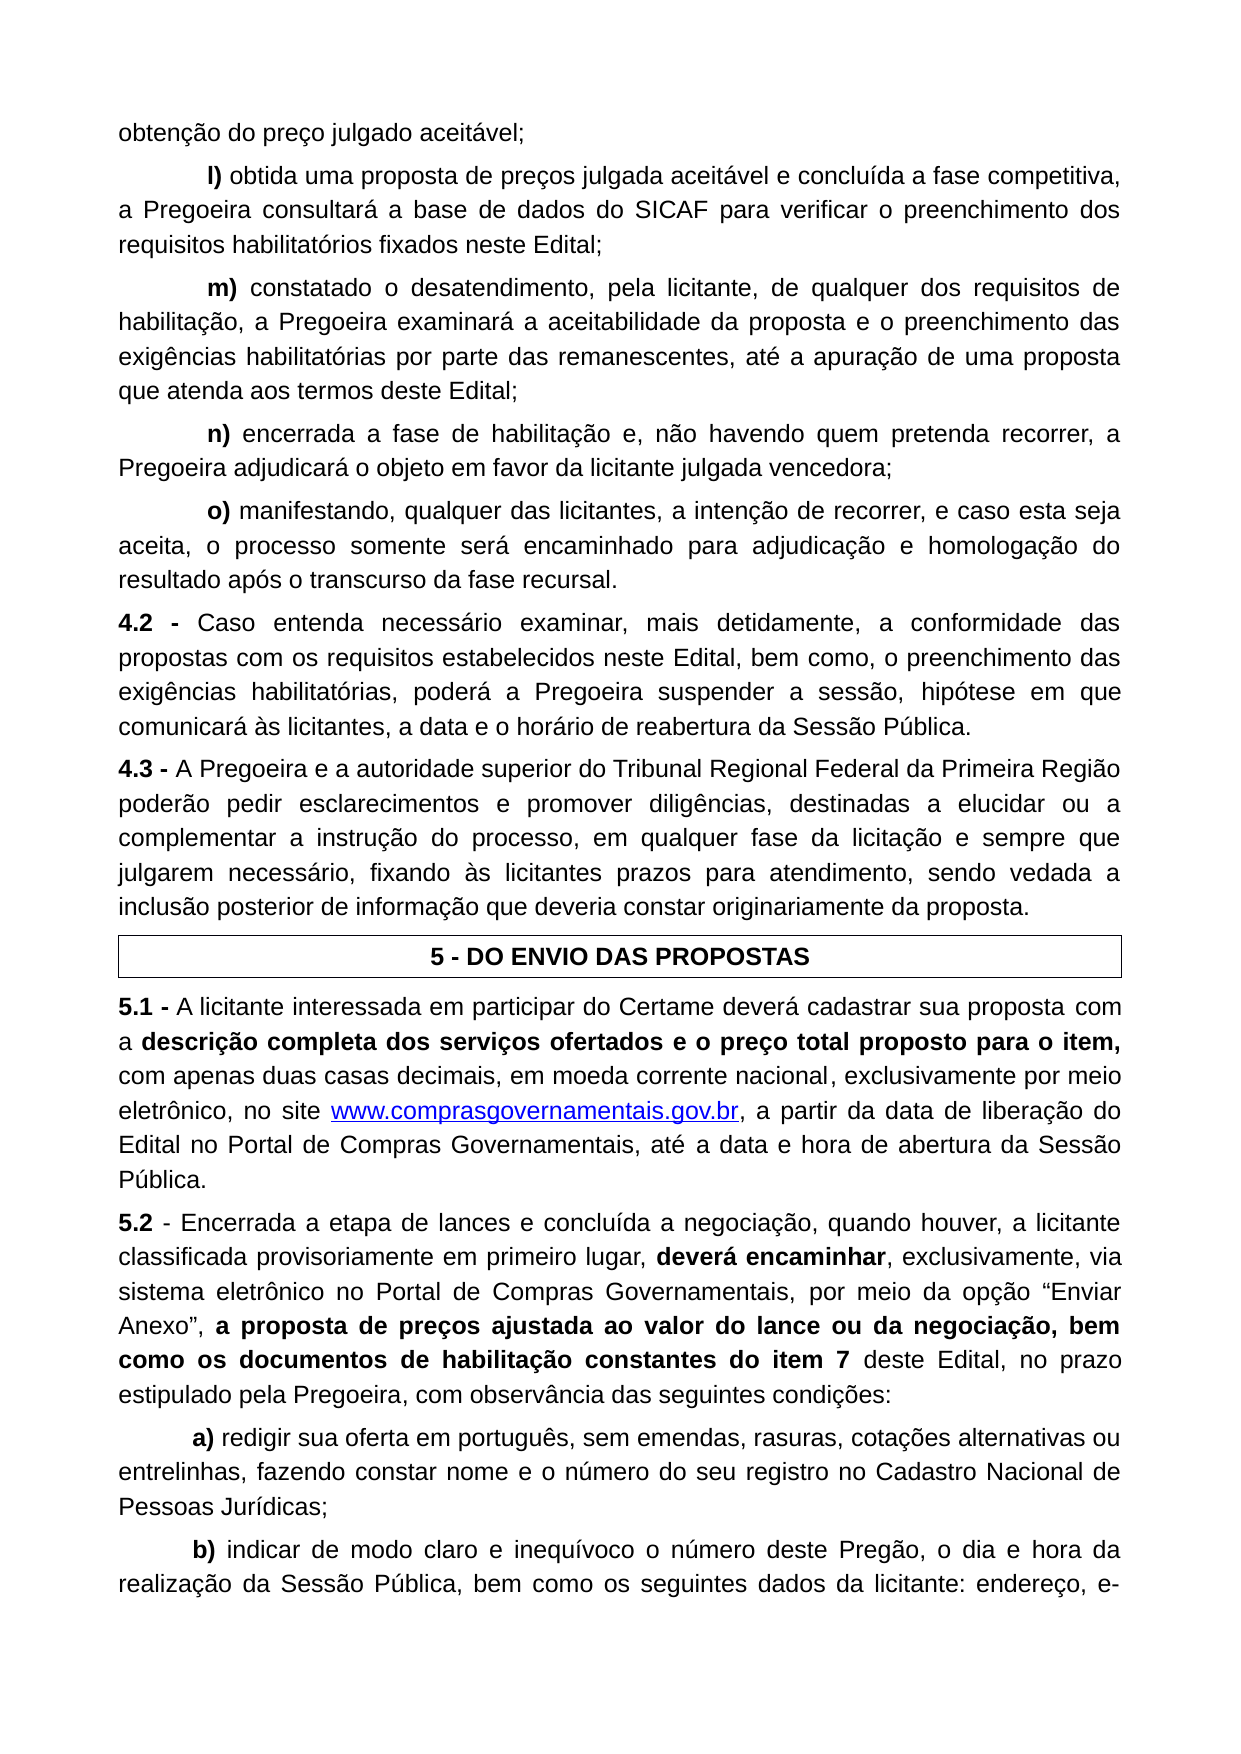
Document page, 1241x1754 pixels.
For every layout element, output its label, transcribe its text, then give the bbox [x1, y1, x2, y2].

text 5.1 - A licitante interessada em participar do Certame deverá cadastrar sua proposta com a descrição completa dos serviços ofertados e o preço total proposto para o item, com apenas duas casas decimais, em moeda corrente nacional, exclusivamente por meio eletrônico, no site www.comprasgovernamentais.gov.br, a partir da data de liberação do Edital no Portal de Compras Governamentais, até a data e hora de abertura da Sessão Pública. [118, 992, 1122, 1193]
text obtenção do preço julgado aceitável; [118, 118, 1122, 147]
text l) obtida uma proposta de preços julgada aceitável e concluída a fase competitiva, a Pregoeira consultará a base de dados do SICAF para verificar o preenchimento dos requisitos habilitatórios fixados neste Edital; [118, 161, 1122, 259]
list 4.3 - A Pregoeira e a autoridade superior do Tribunal Regional Federal da Primeira Região poderão pedir esclarecimentos e promover diligências, destinadas a elucidar ou a complementar a instrução do processo, em qualquer fase da licitação e sempre que julgarem necessário, fixando às licitantes prazos para atendimento, sendo vedada a inclusão posterior de informação que deveria constar originariamente da proposta. [118, 754, 1122, 921]
list o) manifestando, qualquer das licitantes, a intenção de recorrer, e caso esta seja aceita, o processo somente será encaminhado para adjudicação e homologação do resultado após o transcurso da fase recursal. [118, 496, 1122, 594]
list a) redigir sua oferta em português, sem emendas, rasuras, cotações alternativas ou entrelinhas, fazendo constar nome e o número do seu registro no Cadastro Nacional de Pessoas Jurídicas; [118, 1423, 1122, 1521]
text n) encerrada a fase de habilitação e, não havendo quem pretenda recorrer, a Pregoeira adjudicará o objeto em favor da licitante julgada vencedora; [118, 419, 1122, 482]
text 5.2 - Encerrada a etapa de lances e concluída a negociação, quando houver, a licitante classificada provisoriamente em primeiro lugar, deverá encaminhar, exclusivamente, via sistema eletrônico no Portal de Compras Governamentais, por meio da opção “Enviar Anexo”, a proposta de preços ajustada ao valor do lance ou da negociação, bem como os documentos de habilitação constantes do item 7 deste Edital, no prazo estipulado pela Pregoeira, com observância das seguintes condições: [118, 1208, 1122, 1409]
list b) indicar de modo claro e inequívoco o número deste Pregão, o dia e hora da realização da Sessão Pública, bem como os seguintes dados da licitante: endereço, e- [118, 1534, 1122, 1598]
text 5 - DO ENVIO DAS PROPOSTAS [119, 936, 1121, 977]
list m) constatado o desatendimento, pela licitante, de qualquer dos requisitos de habilitação, a Pregoeira examinará a aceitabilidade da proposta e o preenchimento das exigências habilitatórias por parte das remanescentes, até a apuração de uma proposta que atenda aos termos deste Edital; [118, 273, 1122, 405]
list 4.2 - Caso entenda necessário examinar, mais detidamente, a conformidade das propostas com os requisitos estabelecidos neste Edital, bem como, o preenchimento das exigências habilitatórias, poderá a Pregoeira suspender a sessão, hipótese em que comunicará às licitantes, a data e o horário de reabertura da Sessão Pública. [118, 608, 1122, 740]
